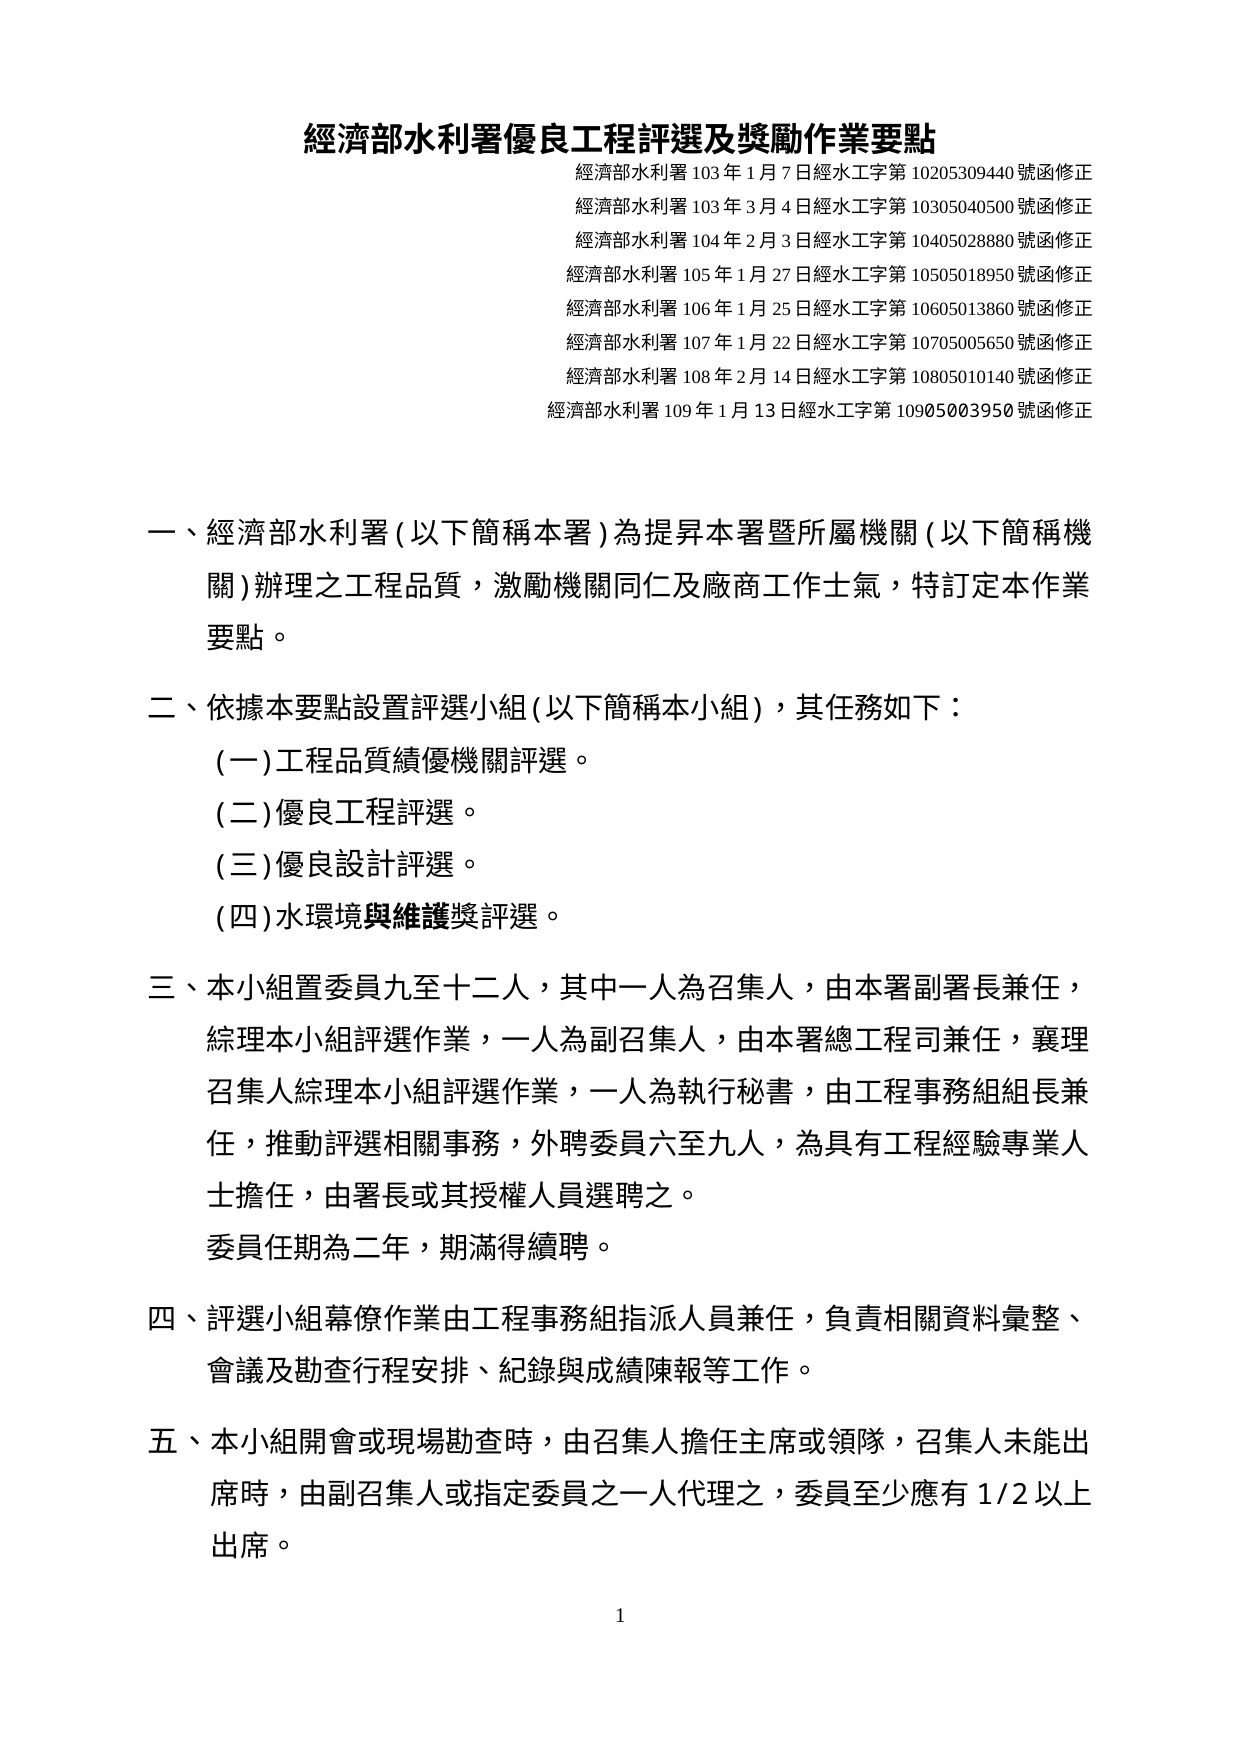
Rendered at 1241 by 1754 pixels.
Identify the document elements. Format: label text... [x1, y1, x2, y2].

text 經濟部水利署優良工程評選及獎勵作業要點 [148, 96, 1092, 158]
text 經濟部水利署103年1月7日經水工字第10205309440號函修正 [148, 158, 1092, 185]
text 五、 本小組開會或現場勘查時，由召集人擔任主席或領隊，召集人未能出席時，由副召集人或指定委員之一人代理之，委員至少應有1/2以上出席。 [148, 1411, 1092, 1567]
text 經濟部水利署104年2月3日經水工字第10405028880號函修正 [148, 226, 1092, 253]
text 經濟部水利署103年3月4日經水工字第10305040500號函修正 [148, 192, 1092, 219]
text 經濟部水利署107年1月22日經水工字第10705005650號函修正 [148, 328, 1092, 355]
text 經濟部水利署108年2月14日經水工字第10805010140號函修正 [148, 362, 1092, 389]
text 一、 經濟部水利署(以下簡稱本署)為提昇本署暨所屬機關(以下簡稱機關)辦理之工程品質，激勵機關同仁及廠商工作士氣，特訂定本作業要點。 [148, 502, 1092, 658]
text 經濟部水利署106年1月25日經水工字第10605013860號函修正 [148, 294, 1092, 321]
text 二、 依據本要點設置評選小組(以下簡稱本小組)，其任務如下： [148, 677, 1092, 729]
text 經濟部水利署109年1月13日經水工字第10905003950號函修正 [148, 396, 1092, 423]
text 委員任期為二年，期滿得續聘。 [206, 1217, 1092, 1269]
text 三、 本小組置委員九至十二人，其中一人為召集人，由本署副署長兼任，綜理本小組評選作業，一人為副召集人，由本署總工程司兼任，襄理召集人綜理本小組評選作業，一人為執行秘書，由工程事務組組長兼任，推動評選相關事務，外聘委員六至九人，為具有工程經驗專業人士擔任，由署長或其授權人員選聘之。 [148, 956, 1092, 1217]
text 經濟部水利署105年1月27日經水工字第10505018950號函修正 [148, 260, 1092, 287]
text (一)工程品質績優機關評選。 [211, 729, 1092, 781]
text (三)優良設計評選。 [211, 833, 1092, 886]
text (二)優良工程評選。 [211, 781, 1092, 833]
text 四、 評選小組幕僚作業由工程事務組指派人員兼任，負責相關資料彙整、會議及勘查行程安排、紀錄與成績陳報等工作。 [148, 1288, 1092, 1392]
text (四)水環境與維護獎評選。 [211, 886, 1092, 938]
